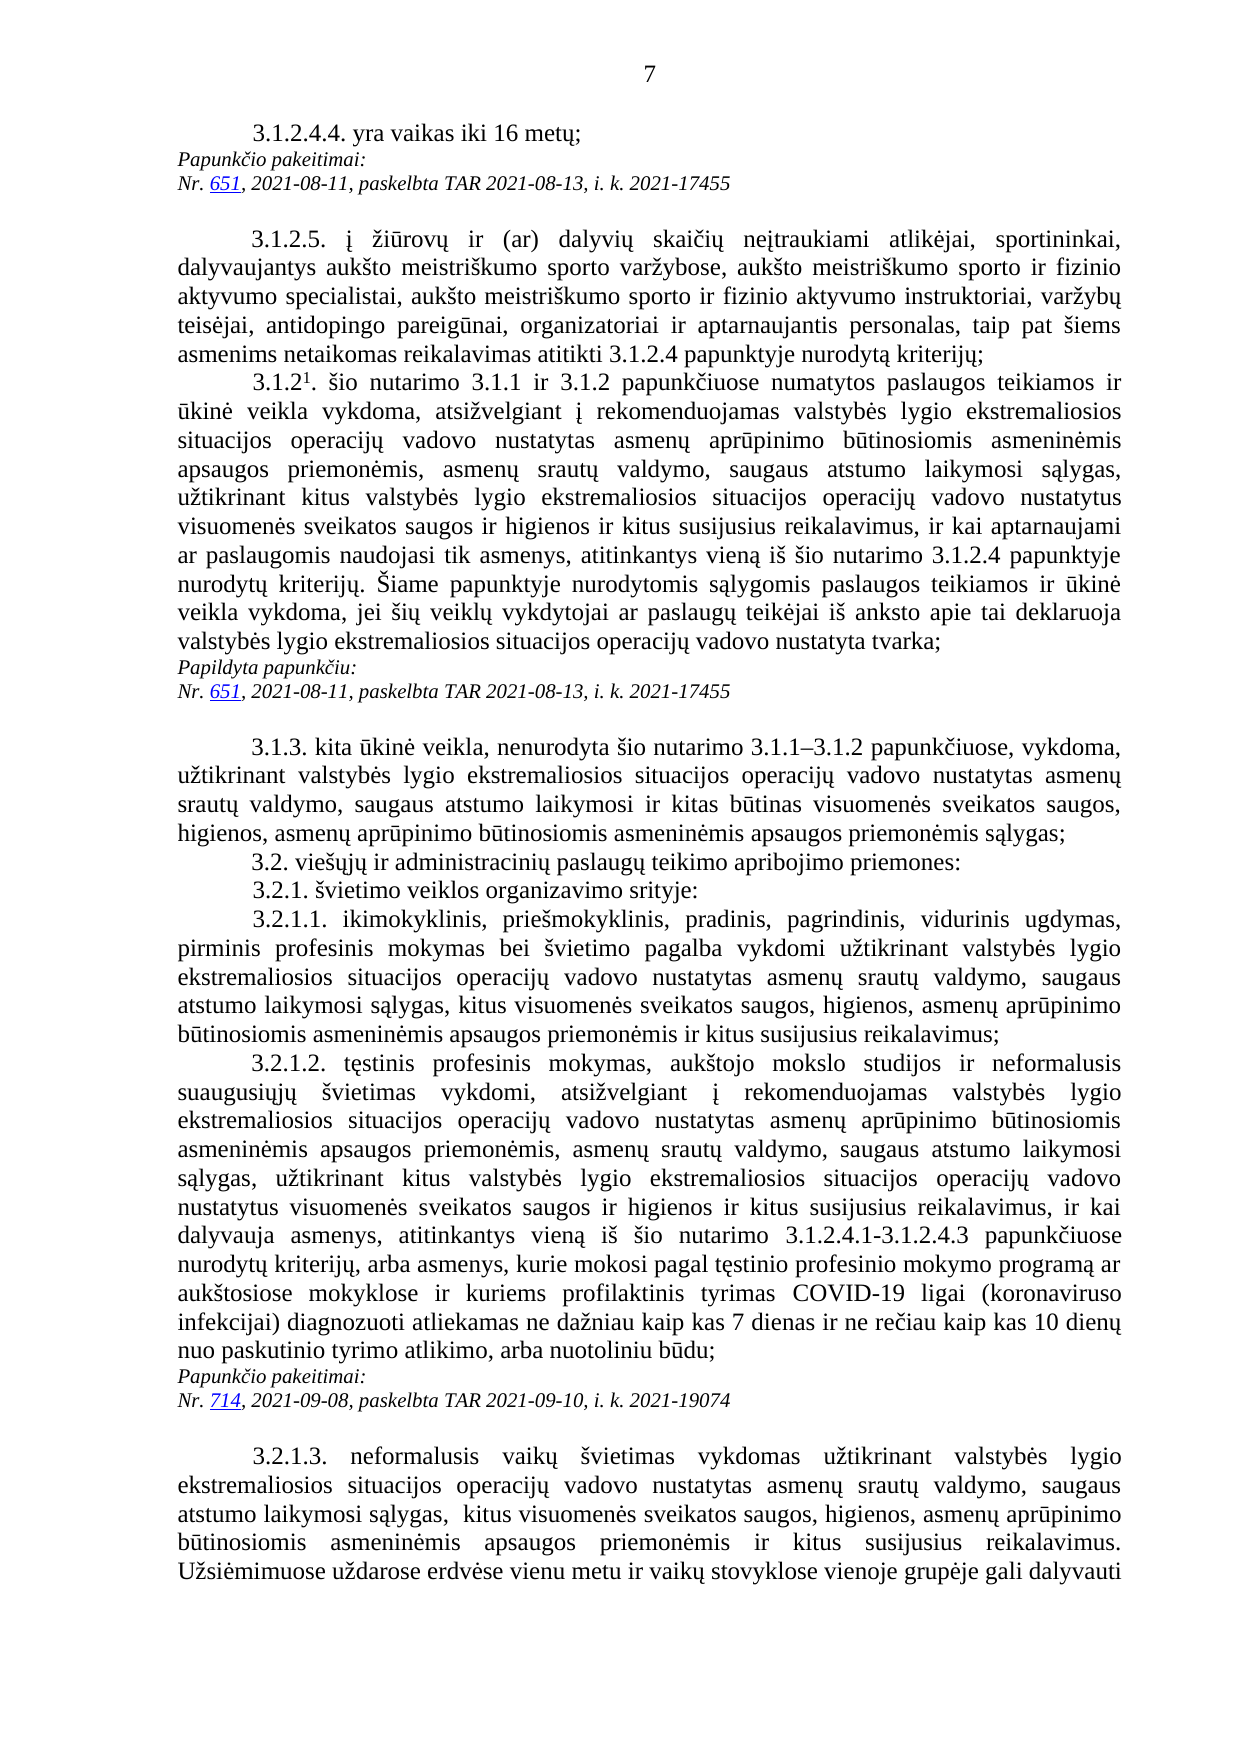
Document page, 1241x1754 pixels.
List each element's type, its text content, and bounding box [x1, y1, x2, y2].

text 3.2.1.1. ikimokyklinis, priešmokyklinis, pradinis, pagrindinis, vidurinis ugdymas, pirminis profesinis mokymas bei švietimo pagalba vykdomi užtikrinant valstybės lygio ekstremaliosios situacijos operacijų vadovo nustatytas asmenų srautų valdymo, saugaus atstumo laikymosi sąlygas, kitus visuomenės sveikatos saugos, higienos, asmenų aprūpinimo būtinosiomis asmeninėmis apsaugos priemonėmis ir kitus susijusius reikalavimus; [177, 904, 1122, 1048]
text 3.2. viešųjų ir administracinių paslaugų teikimo apribojimo priemones: [177, 847, 1122, 876]
text 3.1.21. šio nutarimo 3.1.1 ir 3.1.2 papunkčiuose numatytos paslaugos teikiamos ir ūkinė veikla vykdoma, atsižvelgiant į rekomenduojamas valstybės lygio ekstremaliosios situacijos operacijų vadovo nustatytas asmenų aprūpinimo būtinosiomis asmeninėmis apsaugos priemonėmis, asmenų srautų valdymo, saugaus atstumo laikymosi sąlygas, užtikrinant kitus valstybės lygio ekstremaliosios situacijos operacijų vadovo nustatytus visuomenės sveikatos saugos ir higienos ir kitus susijusius reikalavimus, ir kai aptarnaujami ar paslaugomis naudojasi tik asmenys, atitinkantys vieną iš šio nutarimo 3.1.2.4 papunktyje nurodytų kriterijų. Šiame papunktyje nurodytomis sąlygomis paslaugos teikiamos ir ūkinė veikla vykdoma, jei šių veiklų vykdytojai ar paslaugų teikėjai iš anksto apie tai deklaruoja valstybės lygio ekstremaliosios situacijos operacijų vadovo nustatyta tvarka; [177, 367, 1122, 655]
text Papunkčio pakeitimai: [177, 1364, 1122, 1388]
text Nr. 714, 2021-09-08, paskelbta TAR 2021-09-10, i. k. 2021-19074 [177, 1388, 1122, 1412]
text Nr. 651, 2021-08-11, paskelbta TAR 2021-08-13, i. k. 2021-17455 [177, 679, 1122, 703]
text 3.1.3. kita ūkinė veikla, nenurodyta šio nutarimo 3.1.1–3.1.2 papunkčiuose, vykdoma, užtikrinant valstybės lygio ekstremaliosios situacijos operacijų vadovo nustatytas asmenų srautų valdymo, saugaus atstumo laikymosi ir kitas būtinas visuomenės sveikatos saugos, higienos, asmenų aprūpinimo būtinosiomis asmeninėmis apsaugos priemonėmis sąlygas; [177, 732, 1122, 847]
text 3.1.2.5. į žiūrovų ir (ar) dalyvių skaičių neįtraukiami atlikėjai, sportininkai, dalyvaujantys aukšto meistriškumo sporto varžybose, aukšto meistriškumo sporto ir fizinio aktyvumo specialistai, aukšto meistriškumo sporto ir fizinio aktyvumo instruktoriai, varžybų teisėjai, antidopingo pareigūnai, organizatoriai ir aptarnaujantis personalas, taip pat šiems asmenims netaikomas reikalavimas atitikti 3.1.2.4 papunktyje nurodytą kriterijų; [177, 224, 1122, 367]
text 3.1.2.4.4. yra vaikas iki 16 metų; [177, 118, 1122, 147]
text Papildyta papunkčiu: [177, 655, 1122, 679]
text 3.2.1. švietimo veiklos organizavimo srityje: [177, 876, 1122, 904]
text Nr. 651, 2021-08-11, paskelbta TAR 2021-08-13, i. k. 2021-17455 [177, 171, 1122, 195]
text Papunkčio pakeitimai: [177, 147, 1122, 171]
text 3.2.1.3. neformalusis vaikų švietimas vykdomas užtikrinant valstybės lygio ekstremaliosios situacijos operacijų vadovo nustatytas asmenų srautų valdymo, saugaus atstumo laikymosi sąlygas, kitus visuomenės sveikatos saugos, higienos, asmenų aprūpinimo būtinosiomis asmeninėmis apsaugos priemonėmis ir kitus susijusius reikalavimus. Užsiėmimuose uždarose erdvėse vienu metu ir vaikų stovyklose vienoje grupėje gali dalyvauti [177, 1441, 1122, 1585]
text 3.2.1.2. tęstinis profesinis mokymas, aukštojo mokslo studijos ir neformalusis suaugusiųjų švietimas vykdomi, atsižvelgiant į rekomenduojamas valstybės lygio ekstremaliosios situacijos operacijų vadovo nustatytas asmenų aprūpinimo būtinosiomis asmeninėmis apsaugos priemonėmis, asmenų srautų valdymo, saugaus atstumo laikymosi sąlygas, užtikrinant kitus valstybės lygio ekstremaliosios situacijos operacijų vadovo nustatytus visuomenės sveikatos saugos ir higienos ir kitus susijusius reikalavimus, ir kai dalyvauja asmenys, atitinkantys vieną iš šio nutarimo 3.1.2.4.1-3.1.2.4.3 papunkčiuose nurodytų kriterijų, arba asmenys, kurie mokosi pagal tęstinio profesinio mokymo programą ar aukštosiose mokyklose ir kuriems profilaktinis tyrimas COVID-19 ligai (koronaviruso infekcijai) diagnozuoti atliekamas ne dažniau kaip kas 7 dienas ir ne rečiau kaip kas 10 dienų nuo paskutinio tyrimo atlikimo, arba nuotoliniu būdu; [177, 1048, 1122, 1364]
